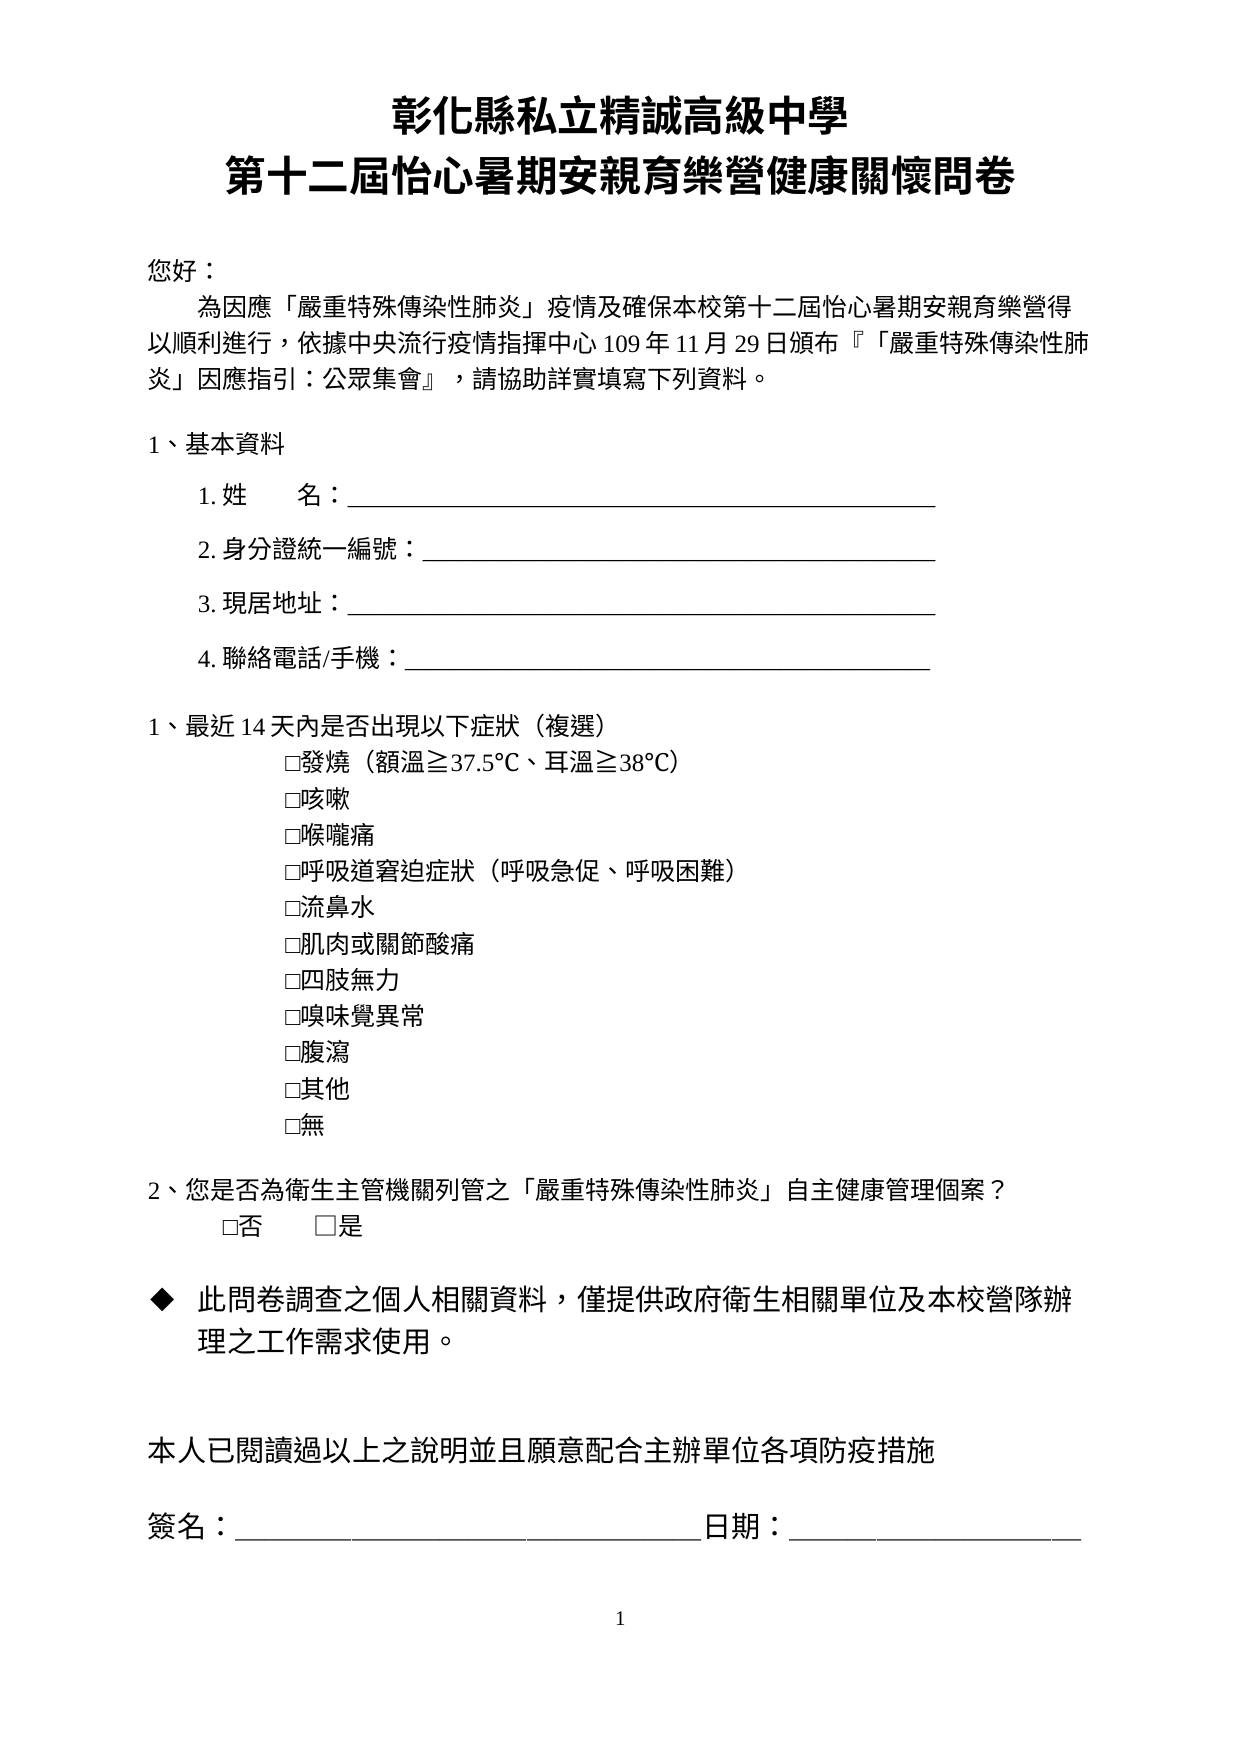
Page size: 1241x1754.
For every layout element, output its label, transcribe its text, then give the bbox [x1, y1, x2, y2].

text □無 [285, 1105, 1092, 1142]
text 您好： [148, 251, 1092, 287]
text 為因應「嚴重特殊傳染性肺炎」疫情及確保本校第十二屆怡心暑期安親育樂營得以順利進行，依據中央流行疫情指揮中心109年11月29日頒布『「嚴重特殊傳染性肺炎」因應指引：公眾集會』，請協助詳實填寫下列資料。 [148, 287, 1092, 396]
text □否 □是 [223, 1207, 1092, 1243]
text 第十二屆怡心暑期安親育樂營健康關懷問卷 [148, 143, 1092, 203]
text □腹瀉 [285, 1033, 1092, 1069]
list 現居地址：_______________________________________________ [198, 569, 1092, 624]
text □四肢無力 [285, 960, 1092, 997]
text □嗅味覺異常 [285, 997, 1092, 1033]
text □咳嗽 [285, 779, 1092, 815]
list 最近14天內是否出現以下症狀（複選） [148, 707, 1092, 743]
text □肌肉或關節酸痛 [285, 924, 1092, 960]
text □呼吸道窘迫症狀（呼吸急促、呼吸困難） [285, 852, 1092, 888]
list 此問卷調查之個人相關資料，僅提供政府衛生相關單位及本校營隊辦理之工作需求使用。 [148, 1276, 1092, 1361]
text 簽名：＿＿＿＿＿＿＿＿＿＿＿＿＿＿＿＿日期：＿＿＿＿＿＿＿＿＿＿ [148, 1504, 1092, 1546]
list 身分證統一編號：_________________________________________ [198, 515, 1092, 569]
list 聯絡電話/手機：__________________________________________ [198, 624, 1092, 678]
text 本人已閱讀過以上之說明並且願意配合主辦單位各項防疫措施 [148, 1394, 1092, 1470]
text 彰化縣私立精誠高級中學 [148, 83, 1092, 143]
text □發燒（額溫≧37.5℃、耳溫≧38℃） [285, 743, 1092, 779]
list 您是否為衛生主管機關列管之「嚴重特殊傳染性肺炎」自主健康管理個案？ [148, 1170, 1092, 1207]
text □喉嚨痛 [285, 815, 1092, 852]
text □流鼻水 [285, 888, 1092, 924]
list 基本資料 [148, 425, 1092, 461]
list 姓 名：_______________________________________________ [198, 461, 1092, 515]
text □其他 [285, 1069, 1092, 1105]
